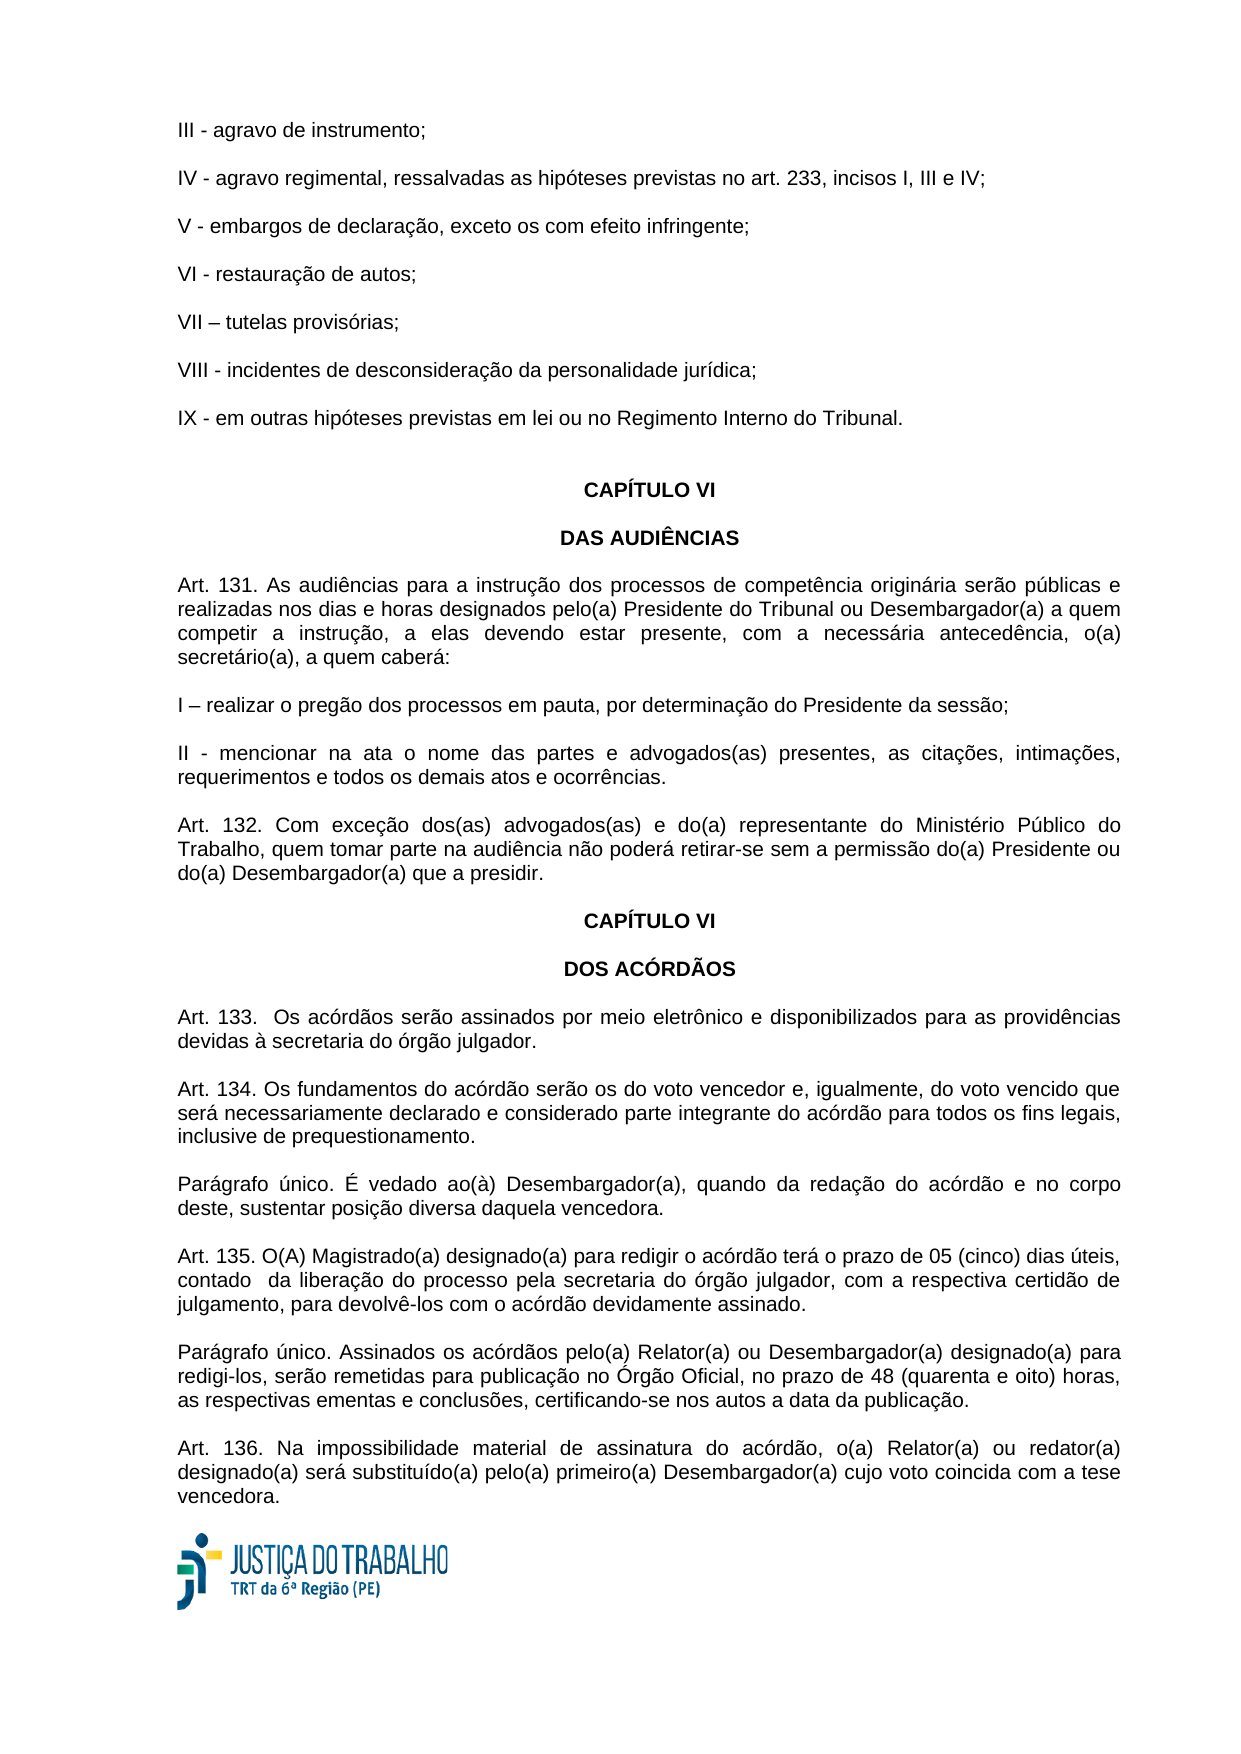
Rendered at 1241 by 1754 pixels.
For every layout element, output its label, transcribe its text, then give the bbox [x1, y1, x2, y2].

text II - mencionar na ata o nome das partes e advogados(as) presentes, as citações, intimações, requerimentos e todos os demais atos e ocorrências. [177, 741, 1122, 789]
text Parágrafo único. Assinados os acórdãos pelo(a) Relator(a) ou Desembargador(a) designado(a) para redigi-los, serão remetidas para publicação no Órgão Oficial, no prazo de 48 (quarenta e oito) horas, as respectivas ementas e conclusões, certificando-se nos autos a data da publicação. [177, 1340, 1122, 1412]
text Art. 135. O(A) Magistrado(a) designado(a) para redigir o acórdão terá o prazo de 05 (cinco) dias úteis, contado da liberação do processo pela secretaria do órgão julgador, com a respectiva certidão de julgamento, para devolvê-los com o acórdão devidamente assinado. [177, 1244, 1122, 1316]
text IX - em outras hipóteses previstas em lei ou no Regimento Interno do Tribunal. [177, 406, 1122, 429]
text DAS AUDIÊNCIAS [177, 525, 1122, 549]
text CAPÍTULO VI [177, 909, 1122, 933]
text Art. 132. Com exceção dos(as) advogados(as) e do(a) representante do Ministério Público do Trabalho, quem tomar parte na audiência não poderá retirar-se sem a permissão do(a) Presidente ou do(a) Desembargador(a) que a presidir. [177, 813, 1122, 885]
text Art. 136. Na impossibilidade material de assinatura do acórdão, o(a) Relator(a) ou redator(a) designado(a) será substituído(a) pelo(a) primeiro(a) Desembargador(a) cujo voto coincida com a tese vencedora. [177, 1436, 1122, 1508]
text VIII - incidentes de desconsideração da personalidade jurídica; [177, 358, 1122, 382]
picture [177, 1533, 448, 1610]
text Art. 133. Os acórdãos serão assinados por meio eletrônico e disponibilizados para as providências devidas à secretaria do órgão julgador. [177, 1004, 1122, 1052]
text VII – tutelas provisórias; [177, 310, 1122, 334]
text Parágrafo único. É vedado ao(à) Desembargador(a), quando da redação do acórdão e no corpo deste, sustentar posição diversa daquela vencedora. [177, 1172, 1122, 1220]
text CAPÍTULO VI [177, 477, 1122, 501]
text IV - agravo regimental, ressalvadas as hipóteses previstas no art. 233, incisos I, III e IV; [177, 166, 1122, 190]
text III - agravo de instrumento; [177, 118, 1122, 142]
text Art. 134. Os fundamentos do acórdão serão os do voto vencedor e, igualmente, do voto vencido que será necessariamente declarado e considerado parte integrante do acórdão para todos os fins legais, inclusive de prequestionamento. [177, 1076, 1122, 1148]
text DOS ACÓRDÃOS [177, 957, 1122, 981]
text V - embargos de declaração, exceto os com efeito infringente; [177, 214, 1122, 238]
text Art. 131. As audiências para a instrução dos processos de competência originária serão públicas e realizadas nos dias e horas designados pelo(a) Presidente do Tribunal ou Desembargador(a) a quem competir a instrução, a elas devendo estar presente, com a necessária antecedência, o(a) secretário(a), a quem caberá: [177, 573, 1122, 669]
text VI - restauração de autos; [177, 262, 1122, 286]
text I – realizar o pregão dos processos em pauta, por determinação do Presidente da sessão; [177, 693, 1122, 717]
